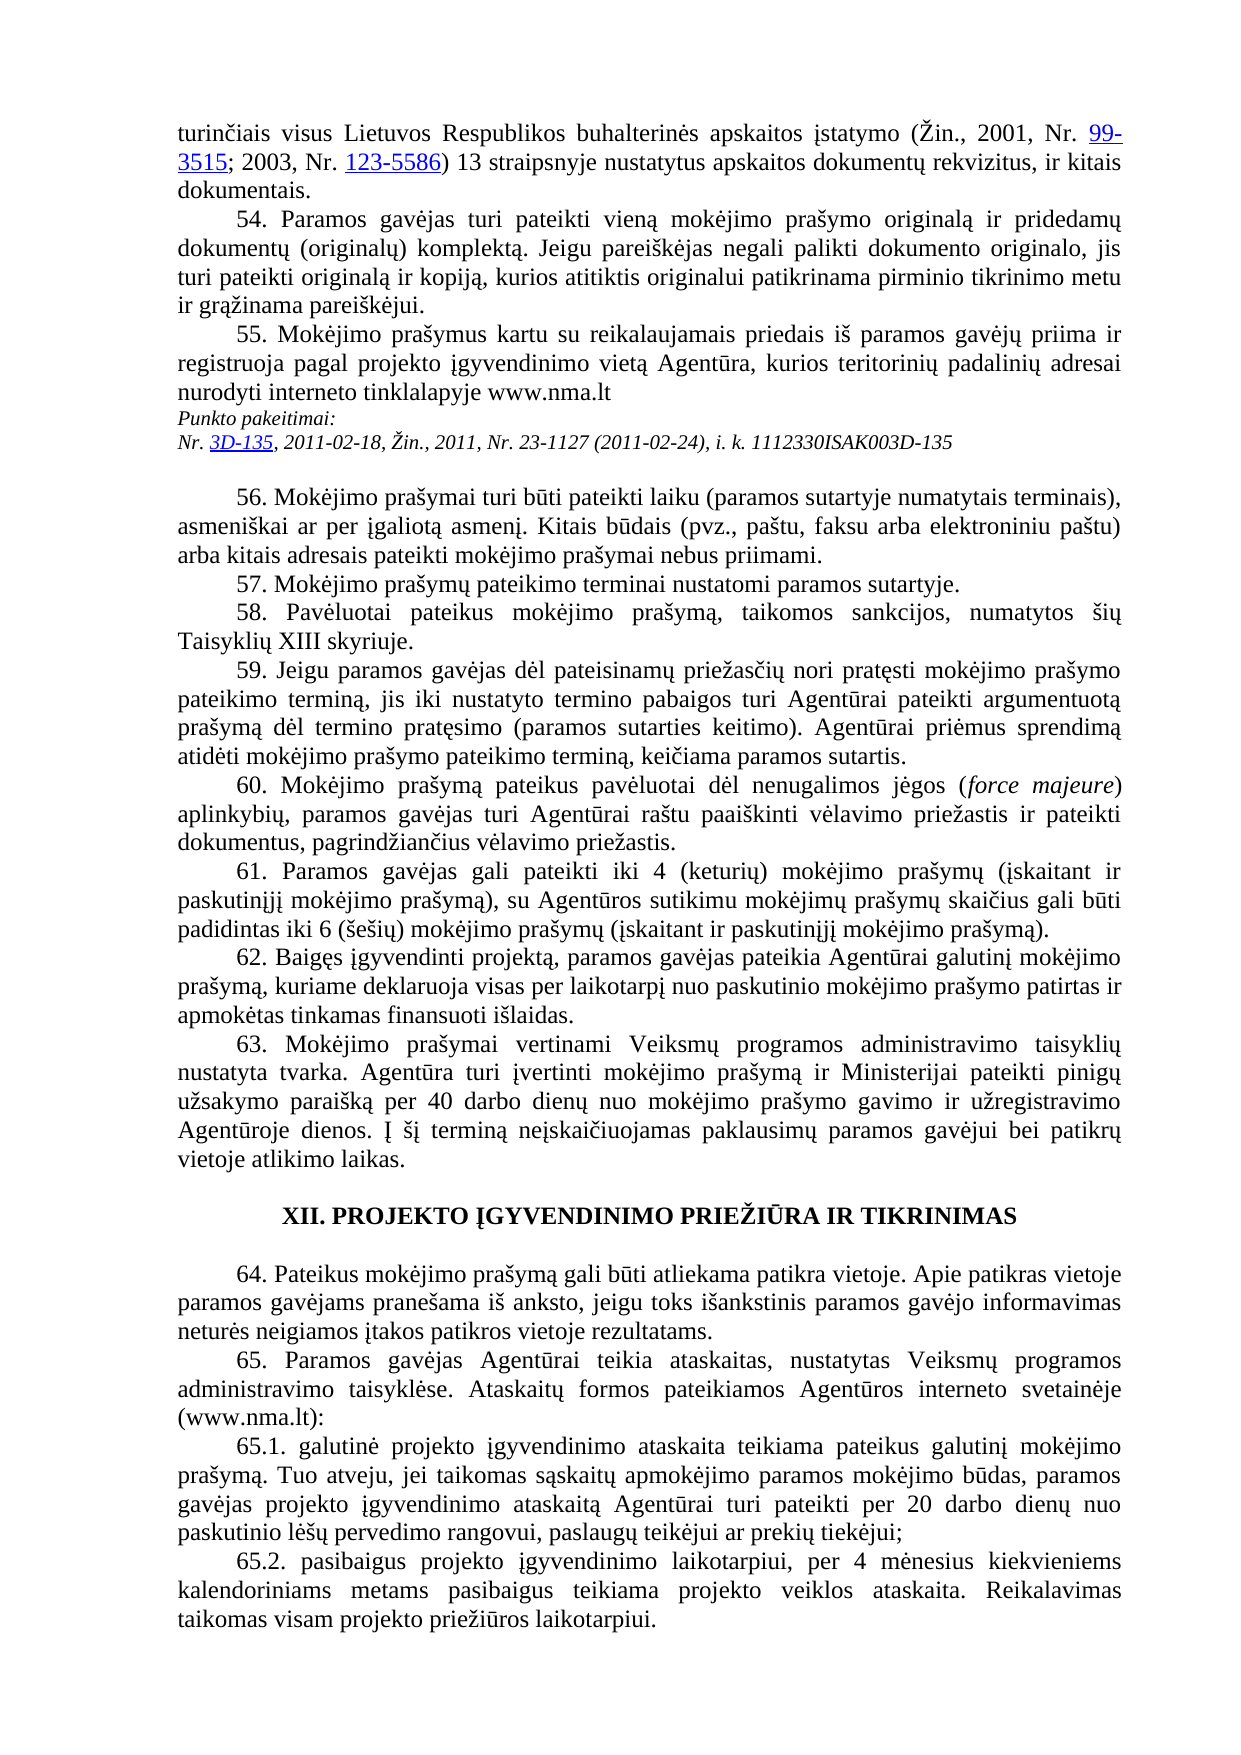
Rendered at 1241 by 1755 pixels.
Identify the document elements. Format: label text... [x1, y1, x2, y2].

text turinčiais visus Lietuvos Respublikos buhalterinės apskaitos įstatymo (Žin., 2001, Nr. 99-3515; 2003, Nr. 123-5586) 13 straipsnyje nustatytus apskaitos dokumentų rekvizitus, ir kitais dokumentais. [177, 118, 1122, 204]
text Nr. 3D-135, 2011-02-18, Žin., 2011, Nr. 23-1127 (2011-02-24), i. k. 1112330ISAK003D-135 [177, 430, 1122, 454]
text Punkto pakeitimai: [177, 406, 1122, 430]
text 57. Mokėjimo prašymų pateikimo terminai nustatomi paramos sutartyje. [177, 569, 1122, 597]
text 65.1. galutinė projekto įgyvendinimo ataskaita teikiama pateikus galutinį mokėjimo prašymą. Tuo atveju, jei taikomas sąskaitų apmokėjimo paramos mokėjimo būdas, paramos gavėjas projekto įgyvendinimo ataskaitą Agentūrai turi pateikti per 20 darbo dienų nuo paskutinio lėšų pervedimo rangovui, paslaugų teikėjui ar prekių tiekėjui; [177, 1431, 1122, 1546]
text 54. Paramos gavėjas turi pateikti vieną mokėjimo prašymo originalą ir pridedamų dokumentų (originalų) komplektą. Jeigu pareiškėjas negali palikti dokumento originalo, jis turi pateikti originalą ir kopiją, kurios atitiktis originalui patikrinama pirminio tikrinimo metu ir grąžinama pareiškėjui. [177, 204, 1122, 319]
text XII. PROJEKTO ĮGYVENDINIMO PRIEŽIŪRA IR TIKRINIMAS [177, 1201, 1122, 1230]
text 63. Mokėjimo prašymai vertinami Veiksmų programos administravimo taisyklių nustatyta tvarka. Agentūra turi įvertinti mokėjimo prašymą ir Ministerijai pateikti pinigų užsakymo paraišką per 40 darbo dienų nuo mokėjimo prašymo gavimo ir užregistravimo Agentūroje dienos. Į šį terminą neįskaičiuojamas paklausimų paramos gavėjui bei patikrų vietoje atlikimo laikas. [177, 1029, 1122, 1172]
text 65. Paramos gavėjas Agentūrai teikia ataskaitas, nustatytas Veiksmų programos administravimo taisyklėse. Ataskaitų formos pateikiamos Agentūros interneto svetainėje (www.nma.lt): [177, 1345, 1122, 1431]
text 56. Mokėjimo prašymai turi būti pateikti laiku (paramos sutartyje numatytais terminais), asmeniškai ar per įgaliotą asmenį. Kitais būdais (pvz., paštu, faksu arba elektroniniu paštu) arba kitais adresais pateikti mokėjimo prašymai nebus priimami. [177, 482, 1122, 569]
text 59. Jeigu paramos gavėjas dėl pateisinamų priežasčių nori pratęsti mokėjimo prašymo pateikimo terminą, jis iki nustatyto termino pabaigos turi Agentūrai pateikti argumentuotą prašymą dėl termino pratęsimo (paramos sutarties keitimo). Agentūrai priėmus sprendimą atidėti mokėjimo prašymo pateikimo terminą, keičiama paramos sutartis. [177, 655, 1122, 770]
text 61. Paramos gavėjas gali pateikti iki 4 (keturių) mokėjimo prašymų (įskaitant ir paskutinįjį mokėjimo prašymą), su Agentūros sutikimu mokėjimų prašymų skaičius gali būti padidintas iki 6 (šešių) mokėjimo prašymų (įskaitant ir paskutinįjį mokėjimo prašymą). [177, 856, 1122, 942]
text 60. Mokėjimo prašymą pateikus pavėluotai dėl nenugalimos jėgos (force majeure) aplinkybių, paramos gavėjas turi Agentūrai raštu paaiškinti vėlavimo priežastis ir pateikti dokumentus, pagrindžiančius vėlavimo priežastis. [177, 770, 1122, 856]
text 58. Pavėluotai pateikus mokėjimo prašymą, taikomos sankcijos, numatytos šių Taisyklių XIII skyriuje. [177, 597, 1122, 655]
text 62. Baigęs įgyvendinti projektą, paramos gavėjas pateikia Agentūrai galutinį mokėjimo prašymą, kuriame deklaruoja visas per laikotarpį nuo paskutinio mokėjimo prašymo patirtas ir apmokėtas tinkamas finansuoti išlaidas. [177, 942, 1122, 1029]
text 64. Pateikus mokėjimo prašymą gali būti atliekama patikra vietoje. Apie patikras vietoje paramos gavėjams pranešama iš anksto, jeigu toks išankstinis paramos gavėjo informavimas neturės neigiamos įtakos patikros vietoje rezultatams. [177, 1259, 1122, 1345]
text 55. Mokėjimo prašymus kartu su reikalaujamais priedais iš paramos gavėjų priima ir registruoja pagal projekto įgyvendinimo vietą Agentūra, kurios teritorinių padalinių adresai nurodyti interneto tinklalapyje www.nma.lt [177, 319, 1122, 406]
text 65.2. pasibaigus projekto įgyvendinimo laikotarpiui, per 4 mėnesius kiekvieniems kalendoriniams metams pasibaigus teikiama projekto veiklos ataskaita. Reikalavimas taikomas visam projekto priežiūros laikotarpiui. [177, 1546, 1122, 1632]
